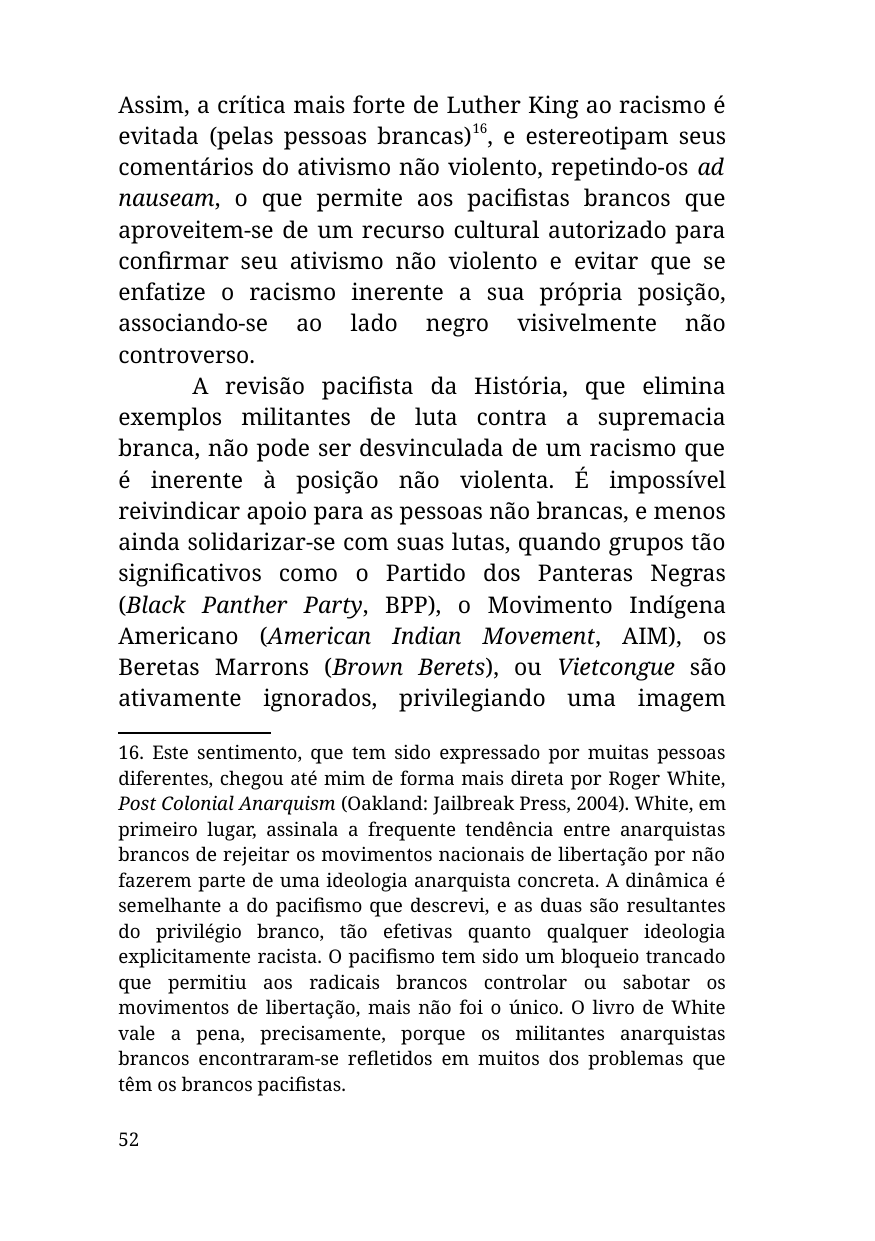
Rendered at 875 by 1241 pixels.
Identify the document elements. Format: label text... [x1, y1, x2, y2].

text A revisão pacifista da História, que elimina exemplos militantes de luta contra a supremacia branca, não pode ser desvinculada de um racismo que é inerente à posição não violenta. É impossível reivindicar apoio para as pessoas não brancas, e menos ainda solidarizar-se com suas lutas, quando grupos tão significativos como o Partido dos Panteras Negras (Black Panther Party, BPP), o Movimento Indígena Americano (American Indian Movement, AIM), os Beretas Marrons (Brown Berets), ou Vietcongue são ativamente ignorados, privilegiando uma imagem [118, 370, 726, 713]
text Assim, a crítica mais forte de Luther King ao racismo é evitada (pelas pessoas brancas), e estereotipam seus comentários do ativismo não violento, repetindo-os ad nauseam, o que permite aos pacifistas brancos que aproveitem-se de um recurso cultural autorizado para confirmar seu ativismo não violento e evitar que se enfatize o racismo inerente a sua própria posição, associando-se ao lado negro visivelmente não controverso. [118, 88, 726, 370]
text . Este sentimento, que tem sido expressado por muitas pessoas diferentes, chegou até mim de forma mais direta por Roger White, Post Colonial Anarquism (Oakland: Jailbreak Press, 2004). White, em primeiro lugar, assinala a frequente tendência entre anarquistas brancos de rejeitar os movimentos nacionais de libertação por não fazerem parte de uma ideologia anarquista concreta. A dinâmica é semelhante a do pacifismo que descrevi, e as duas são resultantes do privilégio branco, tão efetivas quanto qualquer ideologia explicitamente racista. O pacifismo tem sido um bloqueio trancado que permitiu aos radicais brancos controlar ou sabotar os movimentos de libertação, mais não foi o único. O livro de White vale a pena, precisamente, porque os militantes anarquistas brancos encontraram-se refletidos em muitos dos problemas que têm os brancos pacifistas. [118, 739, 726, 1097]
